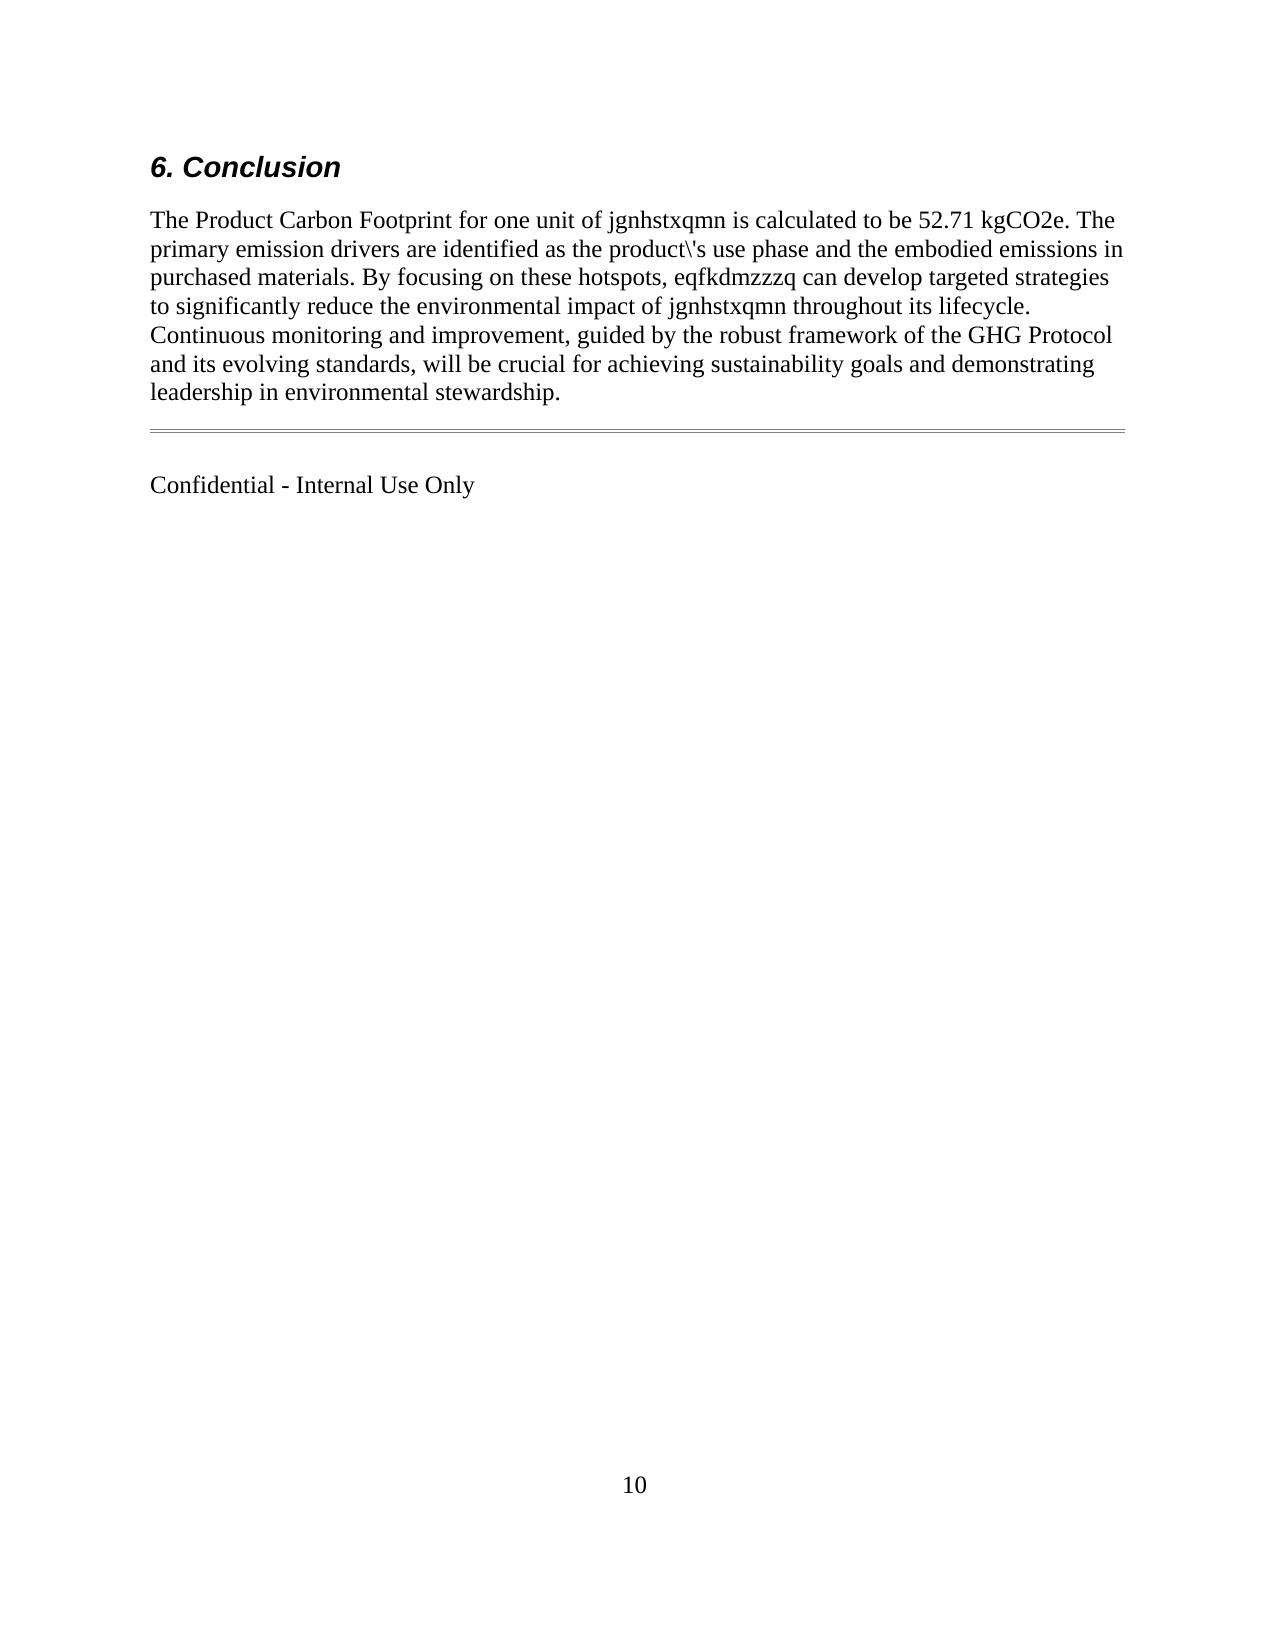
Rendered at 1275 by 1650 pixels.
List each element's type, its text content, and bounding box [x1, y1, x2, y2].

subtitle 6. Conclusion [150, 150, 1125, 183]
text The Product Carbon Footprint for one unit of jgnhstxqmn is calculated to be 52.71 kgCO2e. The primary emission drivers are identified as the product\'s use phase and the embodied emissions in purchased materials. By focusing on these hotspots, eqfkdmzzzq can develop targeted strategies to significantly reduce the environmental impact of jgnhstxqmn throughout its lifecycle. Continuous monitoring and improvement, guided by the robust framework of the GHG Protocol and its evolving standards, will be crucial for achieving sustainability goals and demonstrating leadership in environmental stewardship. [150, 205, 1125, 406]
text Confidential - Internal Use Only [150, 470, 1125, 499]
